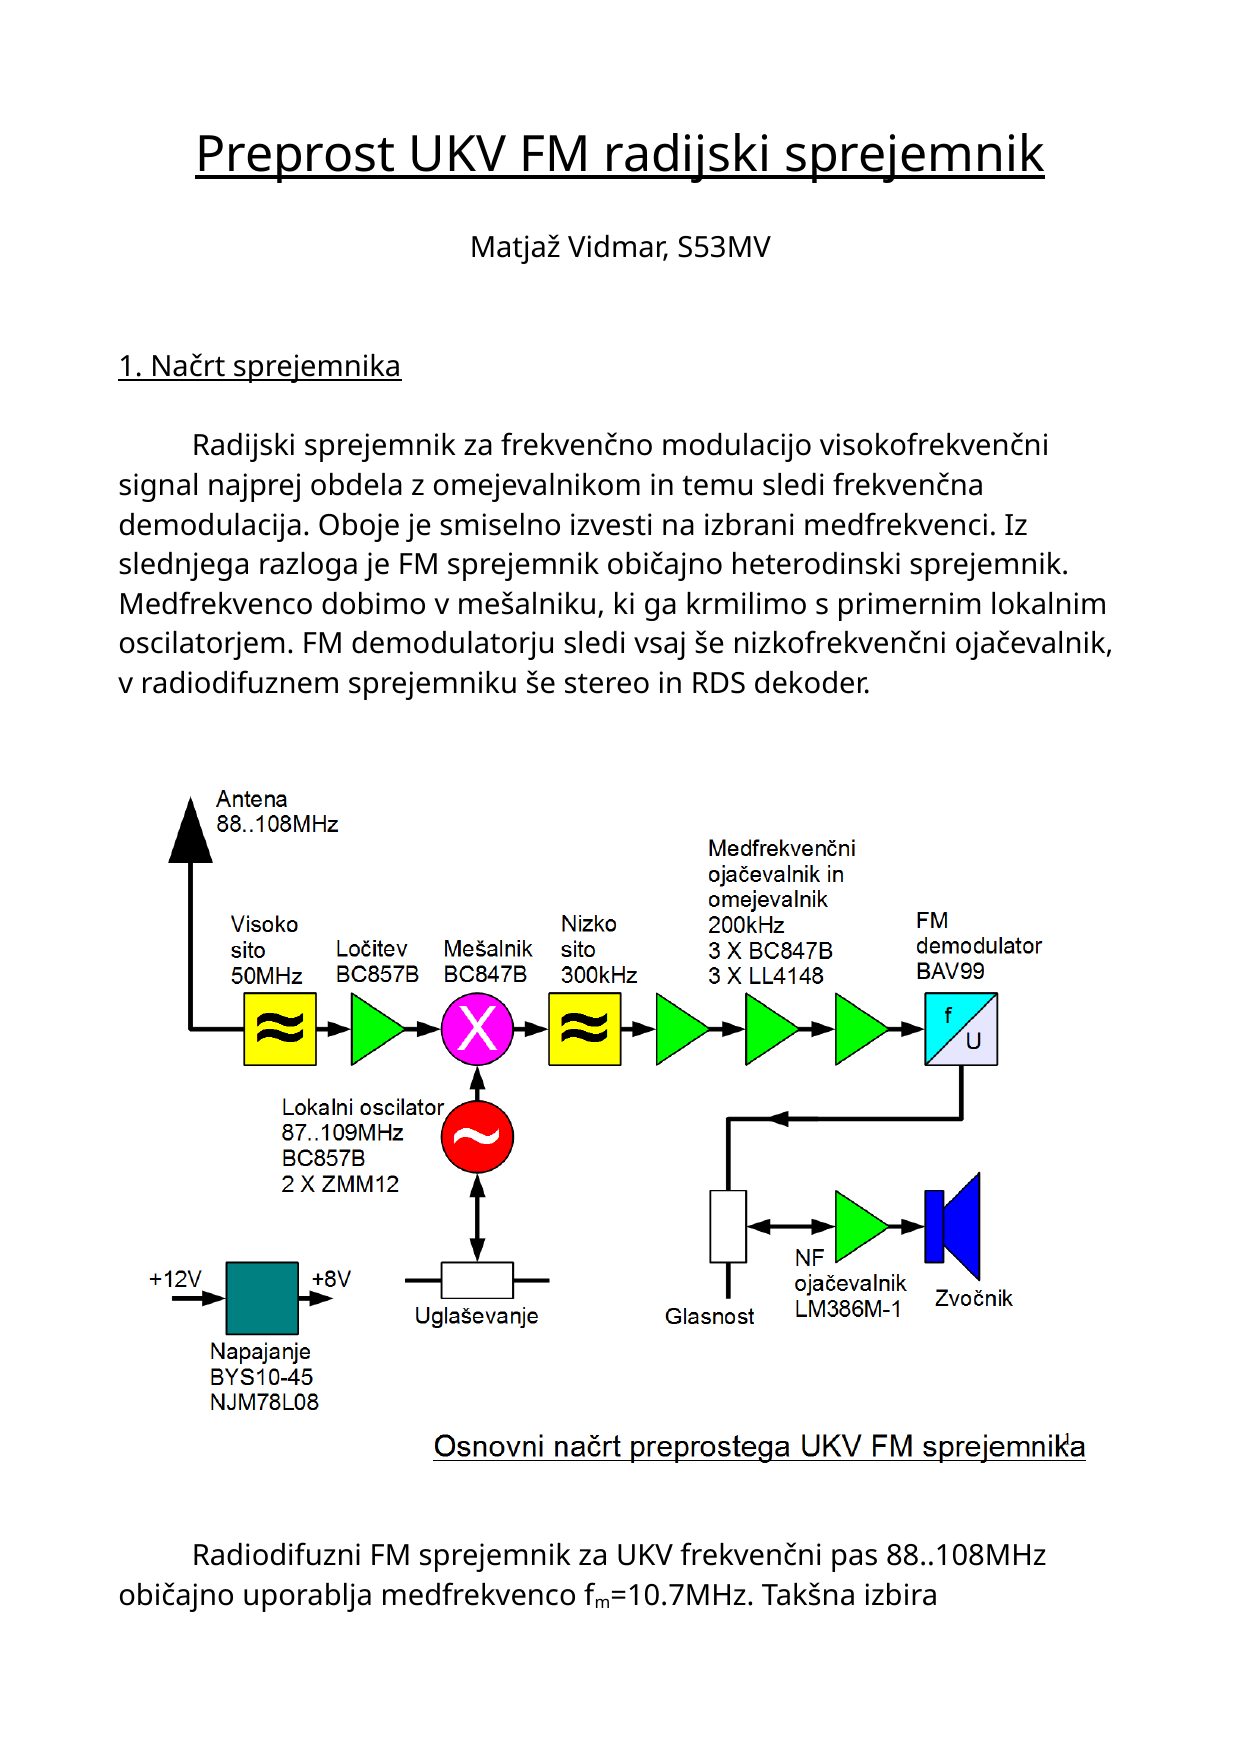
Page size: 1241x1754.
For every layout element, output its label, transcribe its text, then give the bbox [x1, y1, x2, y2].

text Preprost UKV FM radijski sprejemnik [118, 118, 1122, 186]
text Radiodifuzni FM sprejemnik za UKV frekvenčni pas 88..108MHz običajno uporablja medfrekvenco fm=10.7MHz. Takšna izbira [118, 1534, 1122, 1614]
picture [118, 741, 1122, 1495]
text Radijski sprejemnik za frekvenčno modulacijo visokofrekvenčni signal najprej obdela z omejevalnikom in temu sledi frekvenčna demodulacija. Oboje je smiselno izvesti na izbrani medfrekvenci. Iz slednjega razloga je FM sprejemnik običajno heterodinski sprejemnik. Medfrekvenco dobimo v mešalniku, ki ga krmilimo s primernim lokalnim oscilatorjem. FM demodulatorju sledi vsaj še nizkofrekvenčni ojačevalnik, v radiodifuznem sprejemniku še stereo in RDS dekoder. [118, 424, 1122, 702]
text Matjaž Vidmar, S53MV [118, 226, 1122, 266]
text 1. Načrt sprejemnika [118, 345, 1122, 385]
